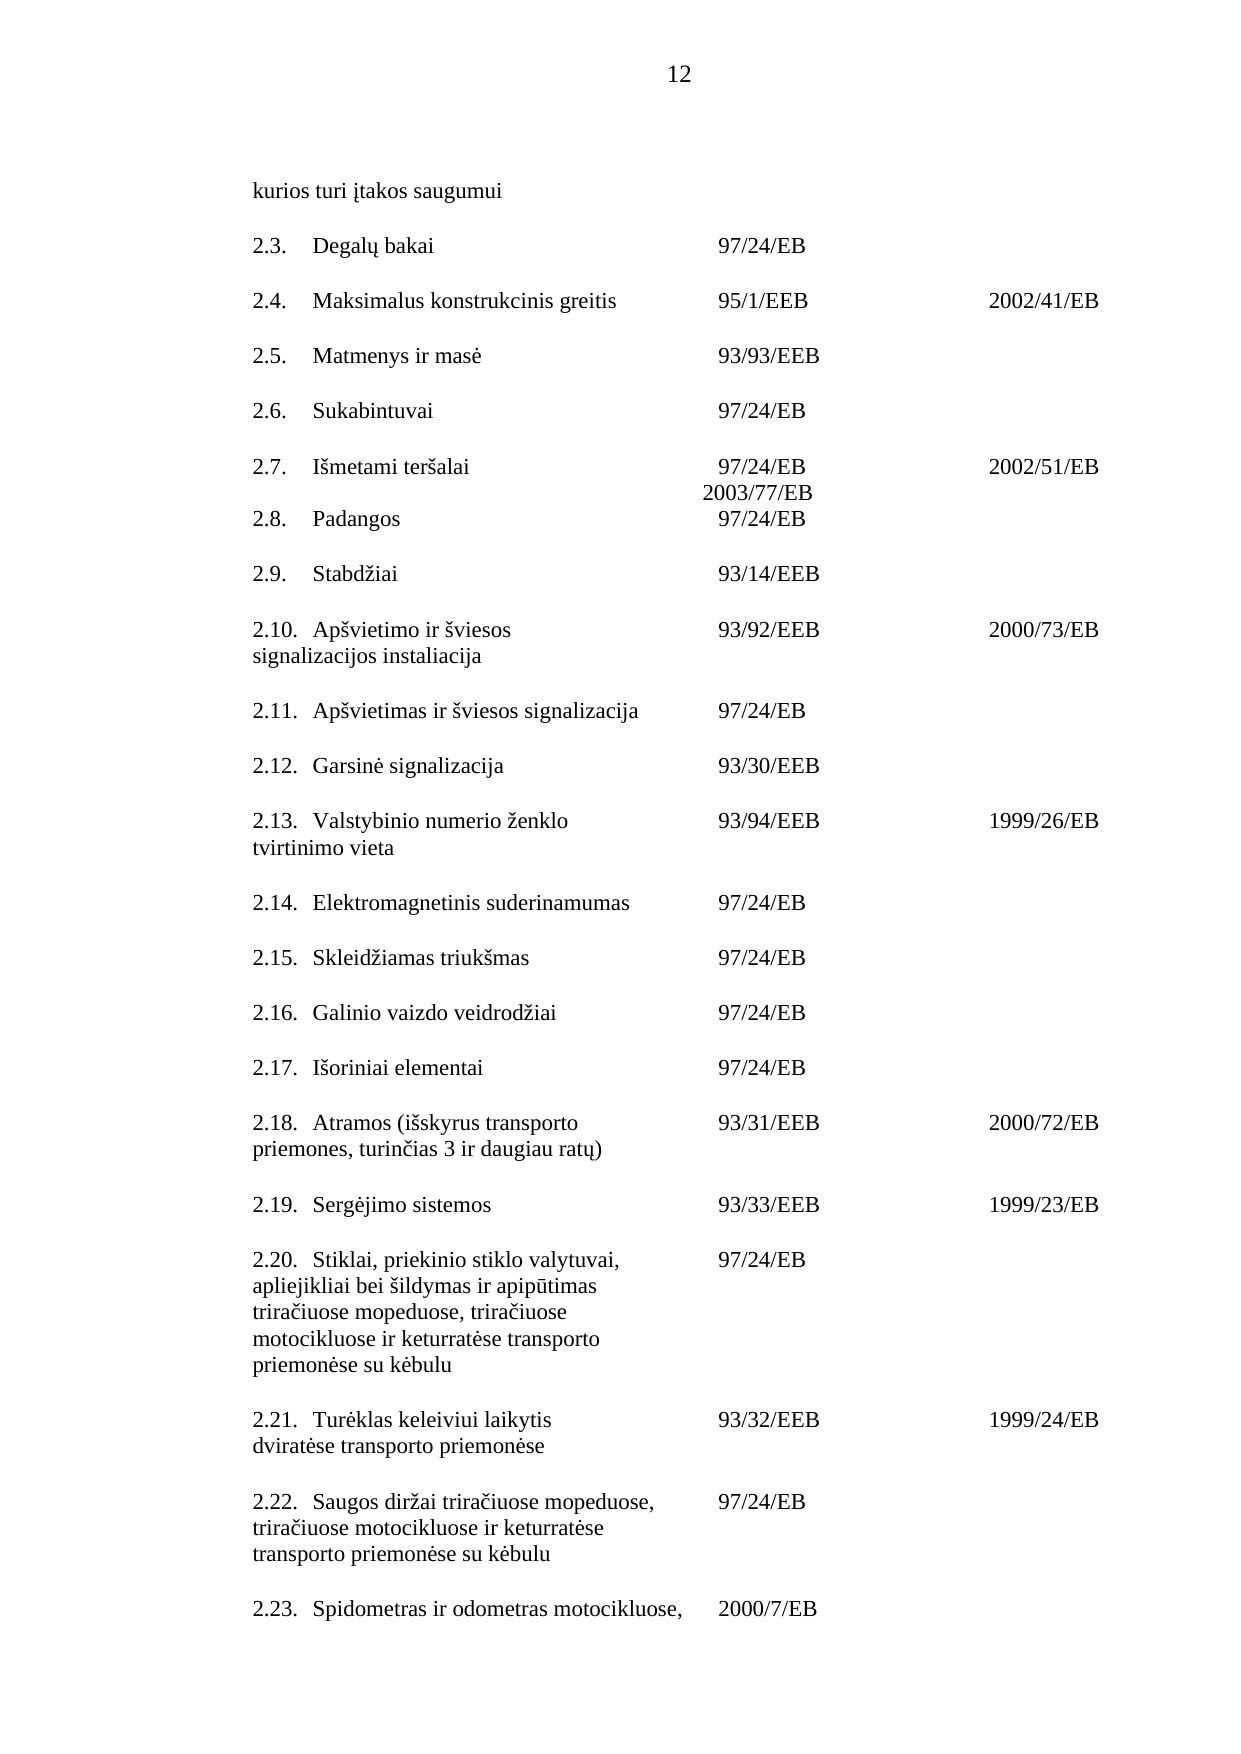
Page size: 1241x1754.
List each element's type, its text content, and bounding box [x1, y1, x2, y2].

text 2.15. Skleidžiamas triukšmas 97/24/EB [177, 944, 1181, 970]
text 2.16. Galinio vaizdo veidrodžiai 97/24/EB [177, 999, 1181, 1025]
text 2.11. Apšvietimas ir šviesos signalizacija 97/24/EB [177, 697, 1181, 723]
text dviratėse transporto priemonėse [177, 1433, 1181, 1459]
text 2.4. Maksimalus konstrukcinis greitis 95/1/EEB 2002/41/EB [177, 287, 1181, 314]
text motocikluose ir keturratėse transporto [177, 1325, 1181, 1351]
text triračiuose motocikluose ir keturratėse [177, 1514, 1181, 1540]
text transporto priemonėse su kėbulu [177, 1540, 1181, 1567]
text 2.5. Matmenys ir masė 93/93/EEB [177, 342, 1181, 369]
text 2.18. Atramos (išskyrus transporto 93/31/EEB 2000/72/EB [177, 1109, 1181, 1136]
text 2.20. Stiklai, priekinio stiklo valytuvai, 97/24/EB [177, 1246, 1181, 1272]
text triračiuose mopeduose, triračiuose [177, 1298, 1181, 1325]
text 2.8. Padangos 97/24/EB [177, 505, 1181, 532]
text 2.19. Sergėjimo sistemos 93/33/EEB 1999/23/EB [177, 1191, 1181, 1217]
text tvirtinimo vieta [177, 834, 1181, 860]
text 2.6. Sukabintuvai 97/24/EB [177, 398, 1181, 424]
text 2.9. Stabdžiai 93/14/EEB [177, 561, 1181, 587]
text kurios turi įtakos saugumui [177, 177, 1181, 203]
text 2.12. Garsinė signalizacija 93/30/EEB [177, 752, 1181, 778]
text apliejikliai bei šildymas ir apipūtimas [177, 1272, 1181, 1298]
text 2.3. Degalų bakai 97/24/EB [177, 232, 1181, 259]
text 2.21. Turėklas keleiviui laikytis 93/32/EEB 1999/24/EB [177, 1406, 1181, 1433]
text 2003/77/EB [177, 479, 1181, 505]
text 2.13. Valstybinio numerio ženklo 93/94/EEB 1999/26/EB [177, 807, 1181, 834]
text 2.14. Elektromagnetinis suderinamumas 97/24/EB [177, 889, 1181, 915]
text 2.17. Išoriniai elementai 97/24/EB [177, 1054, 1181, 1080]
text 2.10. Apšvietimo ir šviesos 93/92/EEB 2000/73/EB [177, 616, 1181, 642]
text signalizacijos instaliacija [177, 642, 1181, 668]
text priemones, turinčias 3 ir daugiau ratų) [177, 1136, 1181, 1162]
text priemonėse su kėbulu [177, 1351, 1181, 1377]
text 2.23. Spidometras ir odometras motocikluose, 2000/7/EB [177, 1596, 1181, 1622]
text 2.7. Išmetami teršalai 97/24/EB 2002/51/EB [177, 453, 1181, 479]
text 2.22. Saugos diržai triračiuose mopeduose, 97/24/EB [177, 1488, 1181, 1514]
